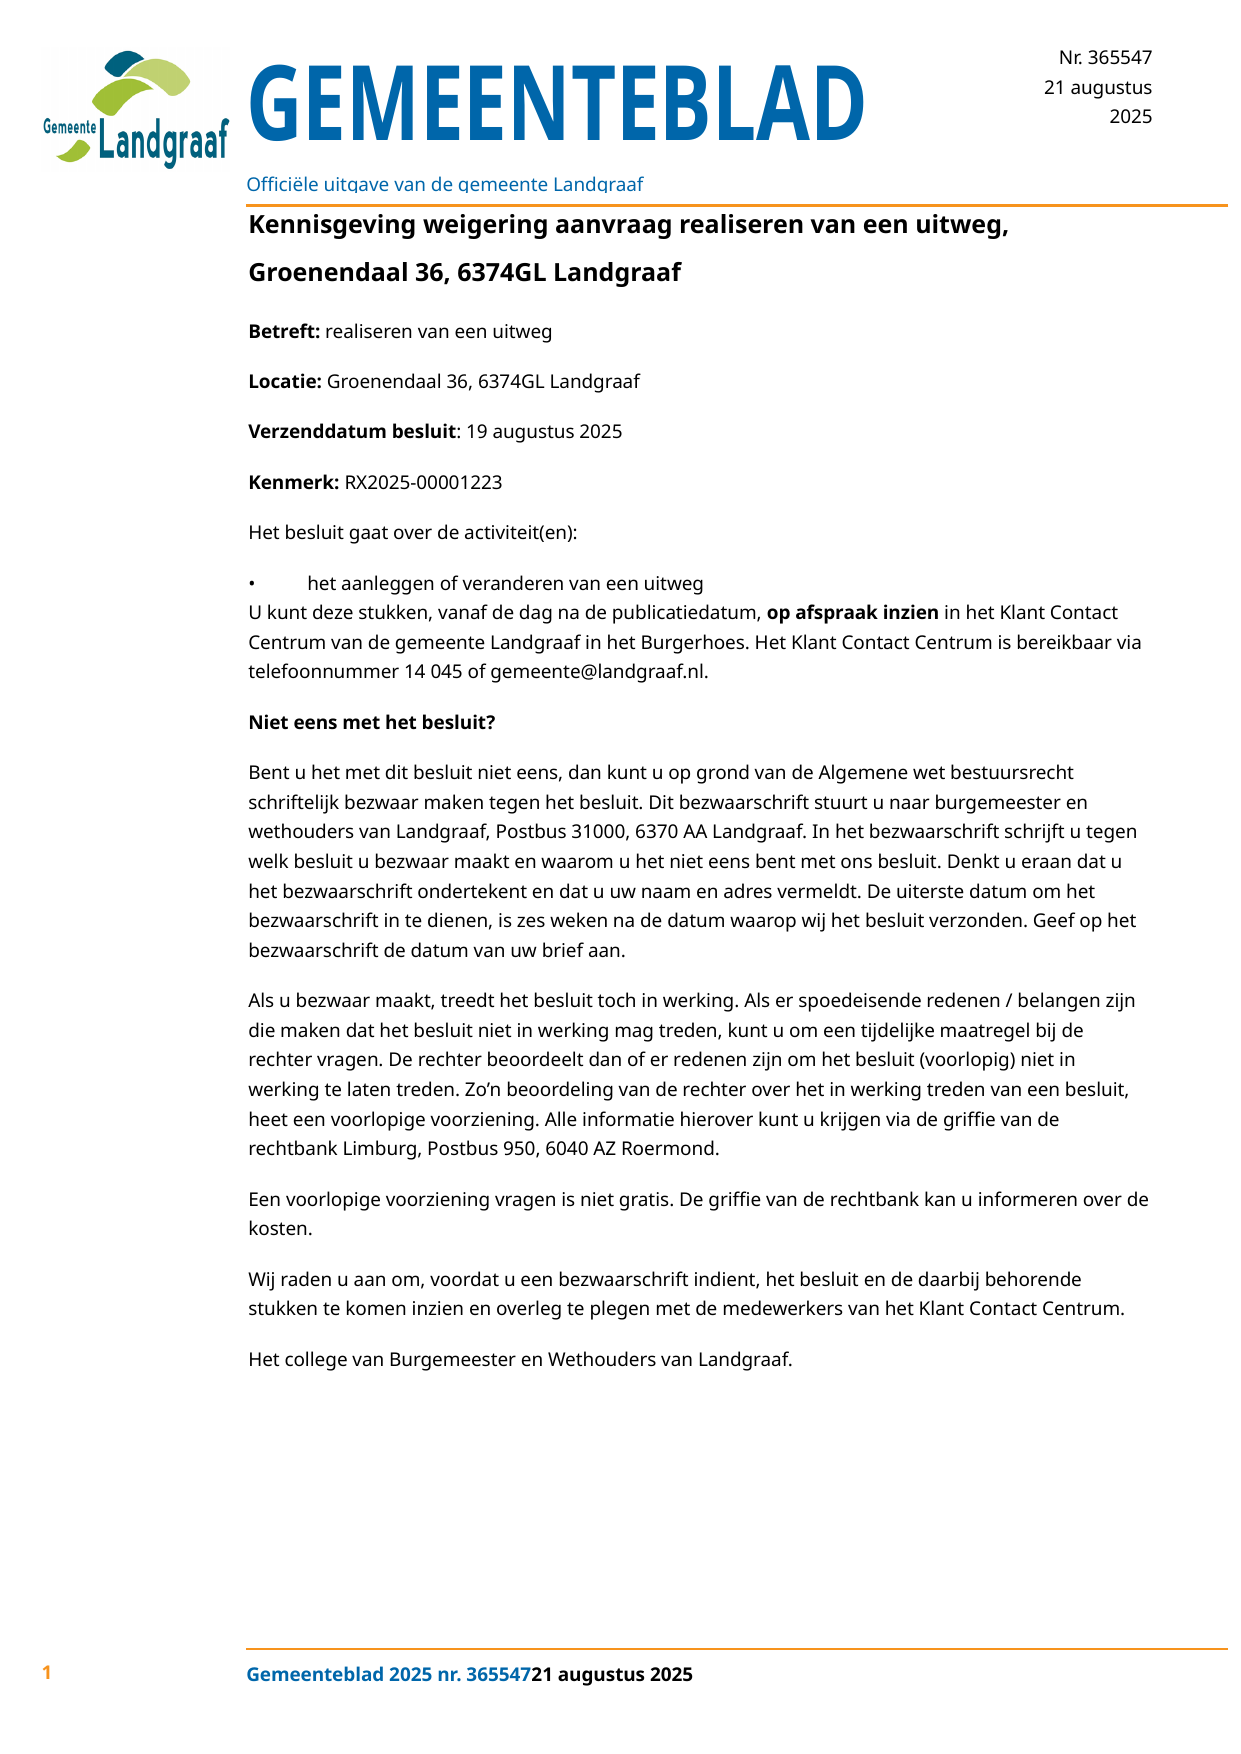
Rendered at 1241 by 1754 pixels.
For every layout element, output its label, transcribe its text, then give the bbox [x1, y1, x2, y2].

text Het besluit gaat over de activiteit(en): [248, 519, 1152, 545]
text Wij raden u aan om, voordat u een bezwaarschrift indient, het besluit en de daarbij behorende stukken te komen inzien en overleg te plegen met de medewerkers van het Klant Contact Centrum. [248, 1266, 1152, 1321]
text Locatie: Groenendaal 36, 6374GL Landgraaf [248, 368, 1152, 394]
text Kenmerk: RX2025-00001223 [248, 469, 1152, 495]
text Betreft: realiseren van een uitweg [248, 318, 1152, 344]
text Bent u het met dit besluit niet eens, dan kunt u op grond van de Algemene wet bestuursrecht schriftelijk bezwaar maken tegen het besluit. Dit bezwaarschrift stuurt u naar burgemeester en wethouders van Landgraaf, Postbus 31000, 6370 AA Landgraaf. In het bezwaarschrift schrijft u tegen welk besluit u bezwaar maakt en waarom u het niet eens bent met ons besluit. Denkt u eraan dat u het bezwaarschrift ondertekent en dat u uw naam en adres vermeldt. De uiterste datum om het bezwaarschrift in te dienen, is zes weken na de datum waarop wij het besluit verzonden. Geef op het bezwaarschrift de datum van uw brief aan. [248, 759, 1152, 963]
text Niet eens met het besluit? [248, 709, 1152, 735]
text Kennisgeving weigering aanvraag realiseren van een uitweg, Groenendaal 36, 6374GL Landgraaf [248, 207, 1152, 288]
text Verzenddatum besluit: 19 augustus 2025 [248, 419, 1152, 444]
picture [41, 47, 231, 172]
text Het college van Burgemeester en Wethouders van Landgraaf. [248, 1346, 1152, 1372]
list het aanleggen of veranderen van een uitweg [248, 570, 1152, 596]
text Als u bezwaar maakt, treedt het besluit toch in werking. Als er spoedeisende redenen / belangen zijn die maken dat het besluit niet in werking mag treden, kunt u om een tijdelijke maatregel bij de rechter vragen. De rechter beoordeelt dan of er redenen zijn om het besluit (voorlopig) niet in werking te laten treden. Zo’n beoordeling van de rechter over het in werking treden van een besluit, heet een voorlopige voorziening. Alle informatie hierover kunt u krijgen via de griffie van de rechtbank Limburg, Postbus 950, 6040 AZ Roermond. [248, 987, 1152, 1161]
text U kunt deze stukken, vanaf de dag na de publicatiedatum, op afspraak inzien in het Klant Contact Centrum van de gemeente Landgraaf in het Burgerhoes. Het Klant Contact Centrum is bereikbaar via telefoonnummer 14 045 of gemeente@landgraaf.nl. [248, 599, 1152, 684]
text Een voorlopige voorziening vragen is niet gratis. De griffie van de rechtbank kan u informeren over de kosten. [248, 1186, 1152, 1241]
